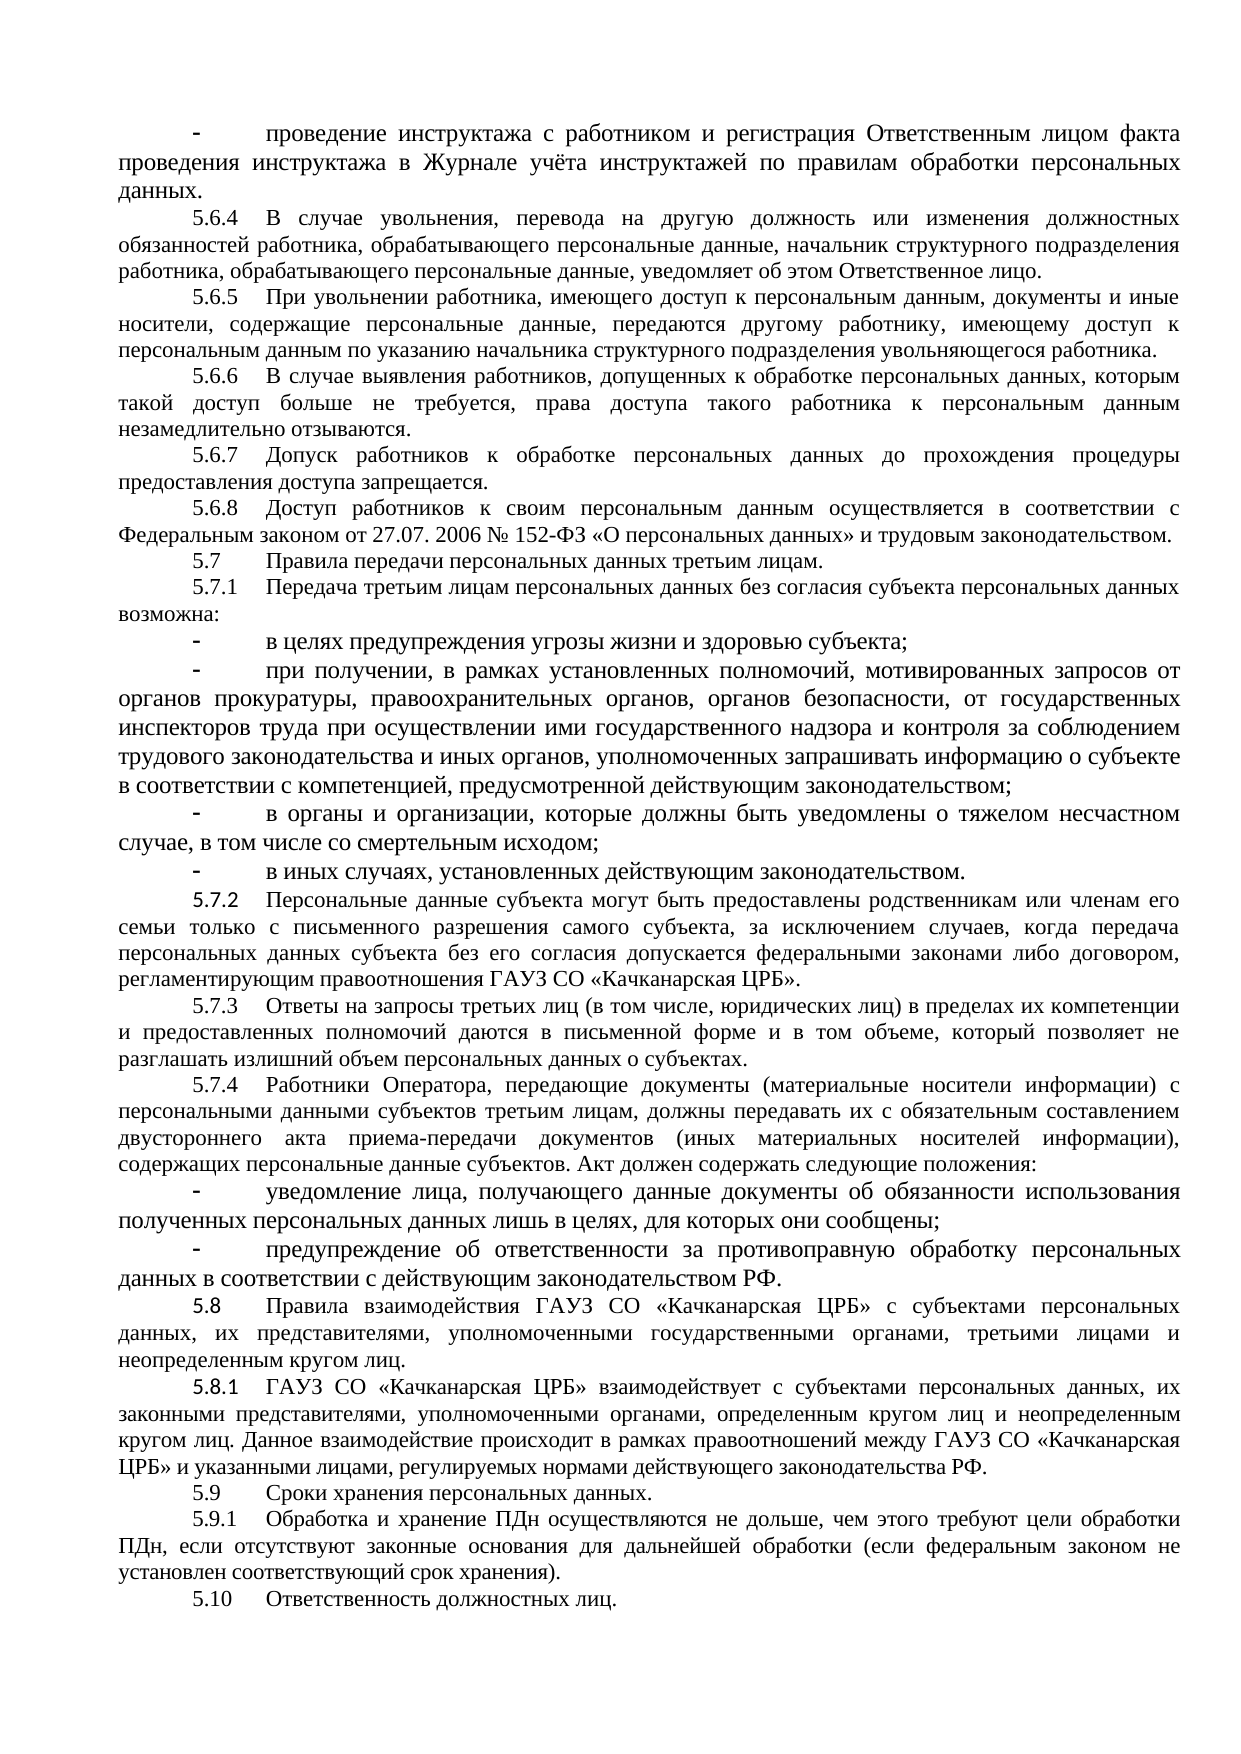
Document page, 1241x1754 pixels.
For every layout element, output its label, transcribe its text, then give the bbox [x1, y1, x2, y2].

list В случае увольнения, перевода на другую должность или изменения должностных обязанностей работника, обрабатывающего персональные данные, начальник структурного подразделения работника, обрабатывающего персональные данные, уведомляет об этом Ответственное лицо. [118, 204, 1181, 283]
list Правила взаимодействия ГАУЗ СО «Качканарская ЦРБ» с субъектами персональных данных, их представителями, уполномоченными государственными органами, третьими лицами и неопределенным кругом лиц. [118, 1291, 1181, 1372]
list Обработка и хранение ПДн осуществляются не дольше, чем этого требуют цели обработки ПДн, если отсутствуют законные основания для дальнейшей обработки (если федеральным законом не установлен соответствующий срок хранения). [118, 1506, 1181, 1584]
list проведение инструктажа с работником и регистрация Ответственным лицом факта проведения инструктажа в Журнале учёта инструктажей по правилам обработки персональных данных. [118, 118, 1181, 204]
list Работники Оператора, передающие документы (материальные носители информации) с персональными данными субъектов третьим лицам, должны передавать их с обязательным составлением двустороннего акта приема-передачи документов (иных материальных носителей информации), содержащих персональные данные субъектов. Акт должен содержать следующие положения: [118, 1071, 1181, 1176]
list при получении, в рамках установленных полномочий, мотивированных запросов от органов прокуратуры, правоохранительных органов, органов безопасности, от государственных инспекторов труда при осуществлении ими государственного надзора и контроля за соблюдением трудового законодательства и иных органов, уполномоченных запрашивать информацию о субъекте в соответствии с компетенцией, предусмотренной действующим законодательством; [118, 655, 1181, 798]
list Сроки хранения персональных данных. [118, 1479, 1181, 1506]
list Ответственность должностных лиц. [118, 1584, 1181, 1611]
list уведомление лица, получающего данные документы об обязанности использования полученных персональных данных лишь в целях, для которых они сообщены; [118, 1176, 1181, 1234]
list При увольнении работника, имеющего доступ к персональным данным, документы и иные носители, содержащие персональные данные, передаются другому работнику, имеющему доступ к персональным данным по указанию начальника структурного подразделения увольняющегося работника. [118, 283, 1181, 362]
list предупреждение об ответственности за противоправную обработку персональных данных в соответствии с действующим законодательством РФ. [118, 1234, 1181, 1291]
list ГАУЗ СО «Качканарская ЦРБ» взаимодействует с субъектами персональных данных, их законными представителями, уполномоченными органами, определенным кругом лиц и неопределенным кругом лиц. Данное взаимодействие происходит в рамках правоотношений между ГАУЗ СО «Качканарская ЦРБ» и указанными лицами, регулируемых нормами действующего законодательства РФ. [118, 1372, 1181, 1479]
list Допуск работников к обработке персональных данных до прохождения процедуры предоставления доступа запрещается. [118, 442, 1181, 494]
list в органы и организации, которые должны быть уведомлены о тяжелом несчастном случае, в том числе со смертельным исходом; [118, 798, 1181, 856]
list Ответы на запросы третьих лиц (в том числе, юридических лиц) в пределах их компетенции и предоставленных полномочий даются в письменной форме и в том объеме, который позволяет не разглашать излишний объем персональных данных о субъектах. [118, 992, 1181, 1071]
list в целях предупреждения угрозы жизни и здоровью субъекта; [118, 626, 1181, 655]
list В случае выявления работников, допущенных к обработке персональных данных, которым такой доступ больше не требуется, права доступа такого работника к персональным данным незамедлительно отзываются. [118, 362, 1181, 442]
list Передача третьим лицам персональных данных без согласия субъекта персональных данных возможна: [118, 573, 1181, 626]
list в иных случаях, установленных действующим законодательством. [118, 856, 1181, 885]
list Персональные данные субъекта могут быть предоставлены родственникам или членам его семьи только с письменного разрешения самого субъекта, за исключением случаев, когда передача персональных данных субъекта без его согласия допускается федеральными законами либо договором, регламентирующим правоотношения ГАУЗ СО «Качканарская ЦРБ». [118, 885, 1181, 992]
list Доступ работников к своим персональным данным осуществляется в соответствии с Федеральным законом от 27.07. 2006 № 152-ФЗ «О персональных данных» и трудовым законодательством. [118, 494, 1181, 547]
list Правила передачи персональных данных третьим лицам. [118, 547, 1181, 573]
